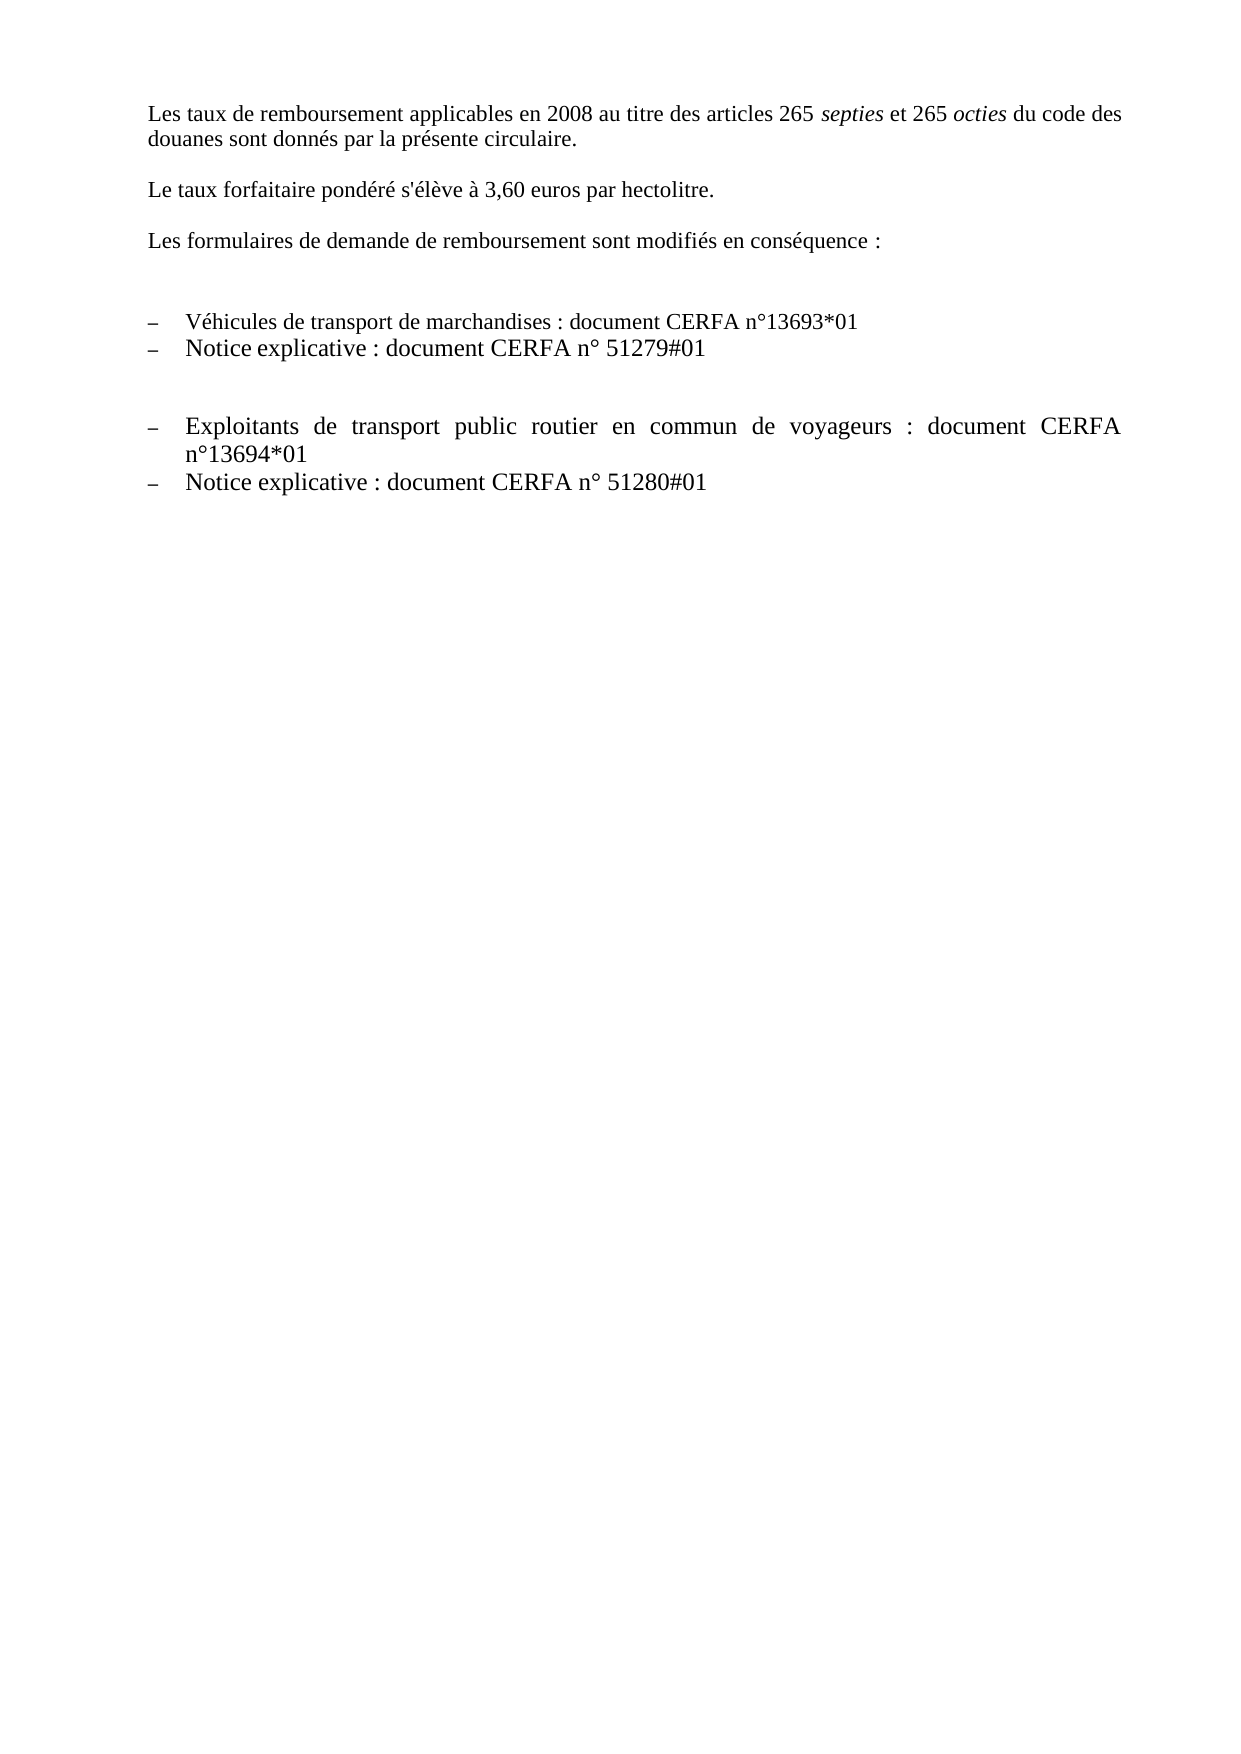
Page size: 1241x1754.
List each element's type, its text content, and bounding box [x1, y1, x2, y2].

text Les formulaires de demande de remboursement sont modifiés en conséquence : [148, 228, 1122, 254]
list Notice explicative : document CERFA n° 51279#01 [148, 334, 1122, 362]
list Exploitants de transport public routier en commun de voyageurs : document CERFA n°13694*01 [148, 412, 1122, 468]
list Notice explicative : document CERFA n° 51280#01 [148, 468, 1122, 495]
text Les taux de remboursement applicables en 2008 au titre des articles 265 septies et 265 octies du code des douanes sont donnés par la présente circulaire. [148, 101, 1122, 152]
text Le taux forfaitaire pondéré s'élève à 3,60 euros par hectolitre. [148, 177, 1122, 203]
list Véhicules de transport de marchandises : document CERFA n°13693*01 [148, 309, 1122, 334]
